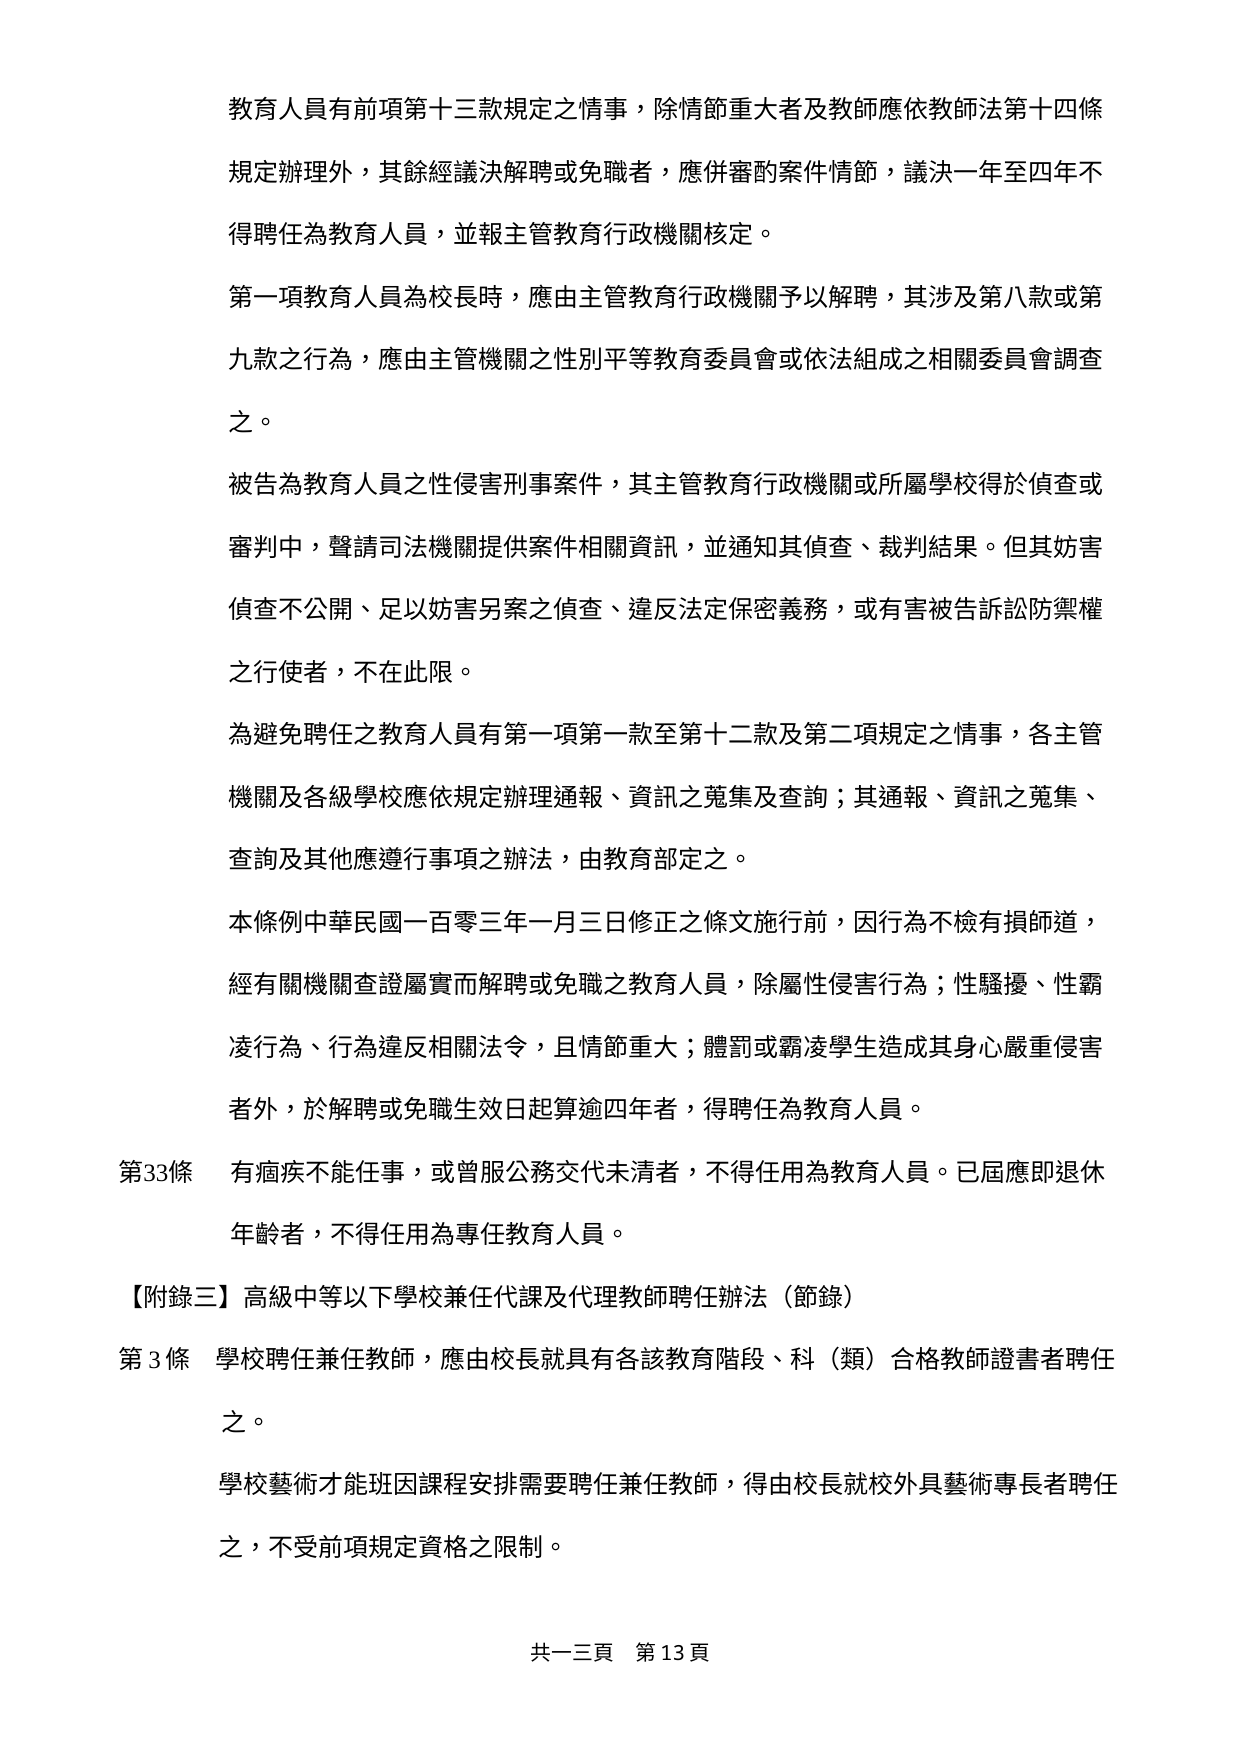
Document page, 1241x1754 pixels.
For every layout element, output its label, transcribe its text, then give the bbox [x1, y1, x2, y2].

text 第3條 學校聘任兼任教師，應由校長就具有各該教育階段、科（類）合格教師證書者聘任之。 [118, 1316, 1122, 1441]
text 教育人員有前項第十三款規定之情事，除情節重大者及教師應依教師法第十四條規定辦理外，其餘經議決解聘或免職者，應併審酌案件情節，議決一年至四年不得聘任為教育人員，並報主管教育行政機關核定。 [229, 66, 1122, 254]
text 為避免聘任之教育人員有第一項第一款至第十二款及第二項規定之情事，各主管機關及各級學校應依規定辦理通報、資訊之蒐集及查詢；其通報、資訊之蒐集、查詢及其他應遵行事項之辦法，由教育部定之。 [229, 691, 1122, 879]
text 被告為教育人員之性侵害刑事案件，其主管教育行政機關或所屬學校得於偵查或審判中，聲請司法機關提供案件相關資訊，並通知其偵查、裁判結果。但其妨害偵查不公開、足以妨害另案之偵查、違反法定保密義務，或有害被告訴訟防禦權之行使者，不在此限。 [229, 441, 1122, 691]
text 第一項教育人員為校長時，應由主管教育行政機關予以解聘，其涉及第八款或第九款之行為，應由主管機關之性別平等教育委員會或依法組成之相關委員會調查之。 [229, 254, 1122, 441]
text 【附錄三】高級中等以下學校兼任代課及代理教師聘任辦法（節錄） [118, 1254, 1122, 1316]
list 有痼疾不能任事，或曾服公務交代未清者，不得任用為教育人員。已屆應即退休年齡者，不得任用為專任教育人員。 [118, 1129, 1122, 1254]
text 本條例中華民國一百零三年一月三日修正之條文施行前，因行為不檢有損師道，經有關機關查證屬實而解聘或免職之教育人員，除屬性侵害行為；性騷擾、性霸凌行為、行為違反相關法令，且情節重大；體罰或霸凌學生造成其身心嚴重侵害者外，於解聘或免職生效日起算逾四年者，得聘任為教育人員。 [229, 879, 1122, 1129]
text 學校藝術才能班因課程安排需要聘任兼任教師，得由校長就校外具藝術專長者聘任之，不受前項規定資格之限制。 [218, 1441, 1122, 1566]
